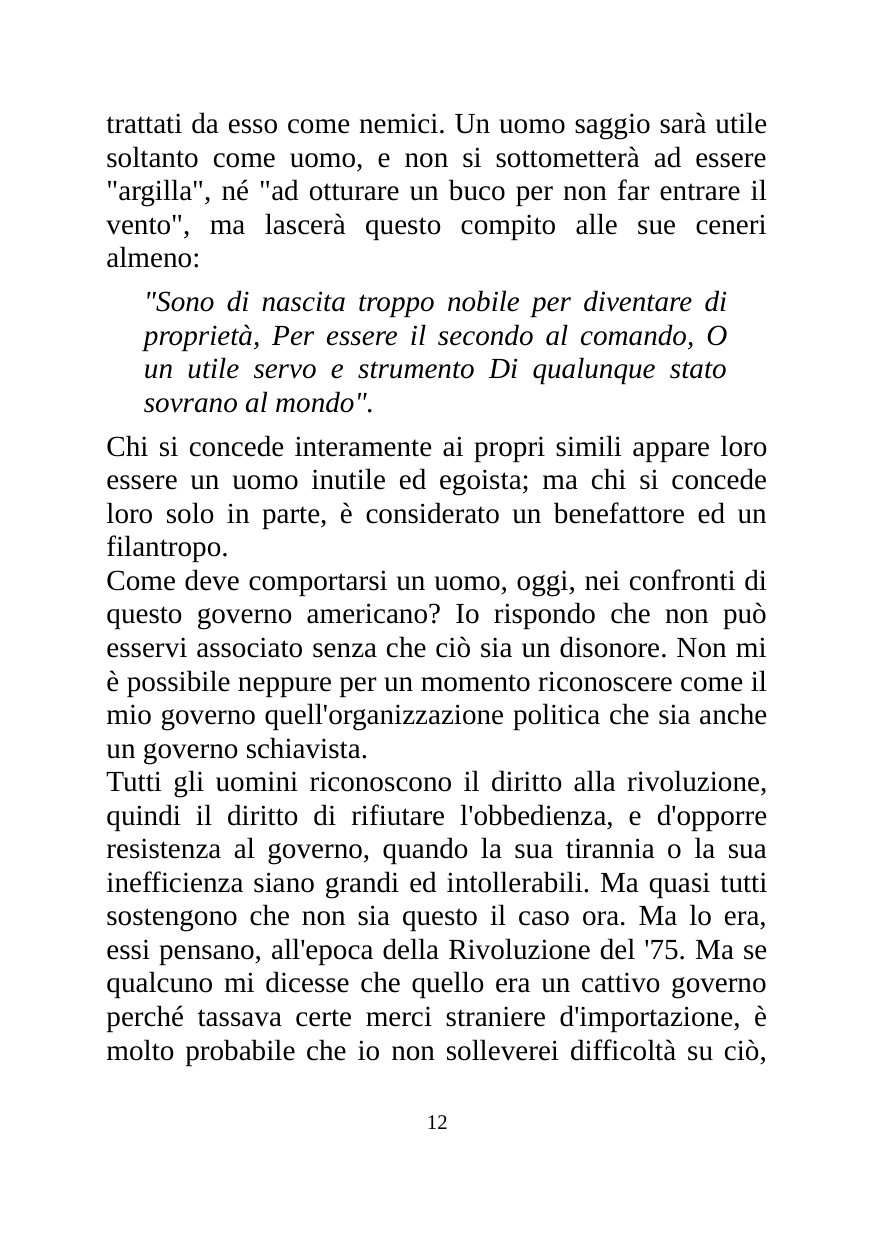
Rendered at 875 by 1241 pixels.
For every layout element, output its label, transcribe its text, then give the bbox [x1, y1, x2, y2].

text trattati da esso come nemici. Un uomo saggio sarà utile soltanto come uomo, e non si sottometterà ad essere "argilla", né "ad otturare un buco per non far entrare il vento", ma lascerà questo compito alle sue ceneri almeno: [106, 106, 768, 274]
text Tutti gli uomini riconoscono il diritto alla rivoluzione, quindi il diritto di rifiutare l'obbedienza, e d'opporre resistenza al governo, quando la sua tirannia o la sua inefficienza siano grandi ed intollerabili. Ma quasi tutti sostengono che non sia questo il caso ora. Ma lo era, essi pensano, all'epoca della Rivoluzione del '75. Ma se qualcuno mi dicesse che quello era un cattivo governo perché tassava certe merci straniere d'importazione, è molto probabile che io non solleverei difficoltà su ciò, [106, 764, 768, 1066]
text Chi si concede interamente ai propri simili appare loro essere un uomo inutile ed egoista; ma chi si concede loro solo in parte, è considerato un benefattore ed un filantropo. [106, 429, 768, 563]
text "Sono di nascita troppo nobile per diventare di proprietà, Per essere il secondo al comando, O un utile servo e strumento Di qualunque stato sovrano al mondo". [144, 284, 730, 418]
text Come deve comportarsi un uomo, oggi, nei confronti di questo governo americano? Io rispondo che non può esservi associato senza che ciò sia un disonore. Non mi è possibile neppure per un momento riconoscere come il mio governo quell'organizzazione politica che sia anche un governo schiavista. [106, 563, 768, 764]
